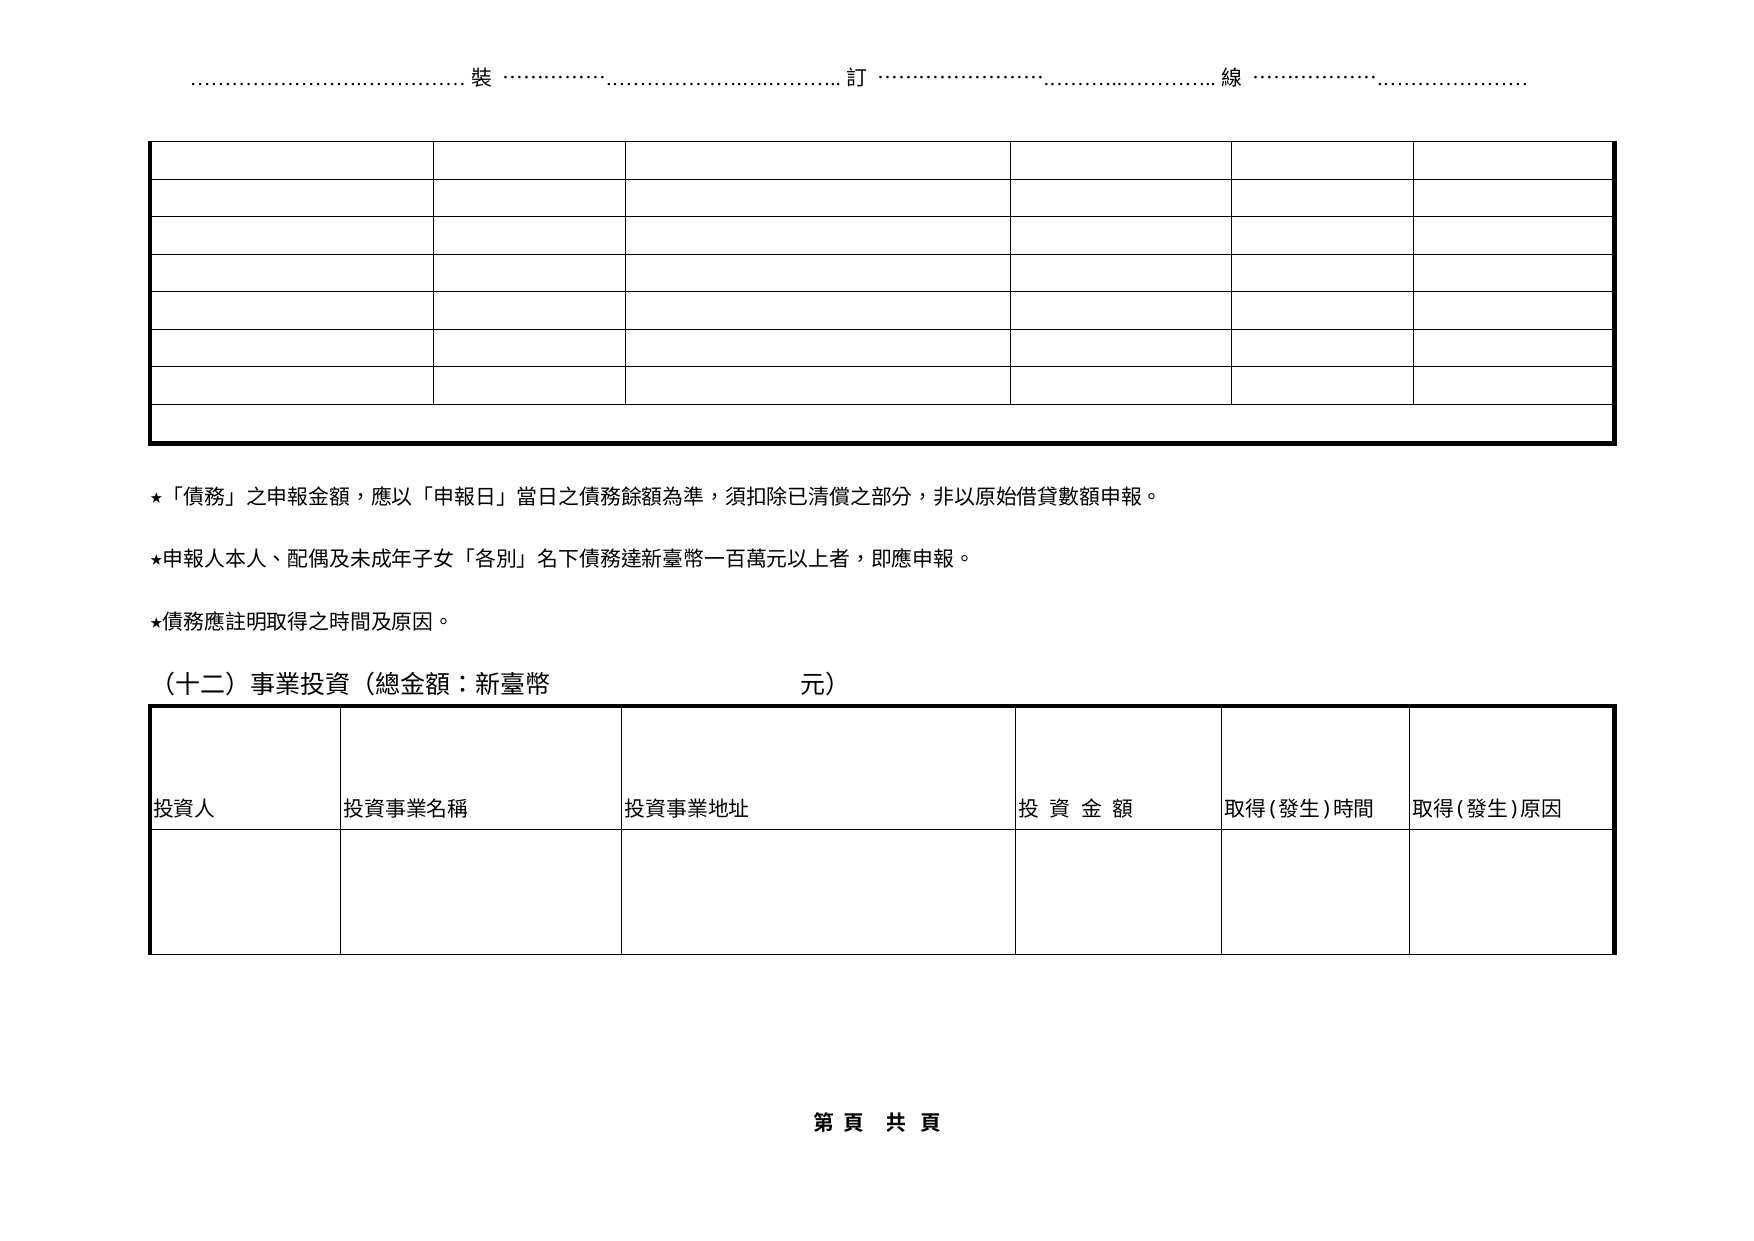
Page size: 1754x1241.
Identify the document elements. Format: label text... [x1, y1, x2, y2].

table_cell [1414, 180, 1612, 216]
table_cell [626, 142, 1010, 178]
table_cell [1232, 330, 1413, 366]
table_cell [626, 180, 1010, 216]
table_cell [434, 292, 625, 328]
table_cell [1232, 255, 1413, 291]
table_cell [1011, 255, 1231, 291]
text ★「債務」之申報金額，應以「申報日」當日之債務餘額為準，須扣除已清償之部分，非以原始借貸數額申報。 [150, 453, 1604, 516]
table_cell [1011, 330, 1231, 366]
table_cell [1410, 830, 1612, 953]
table_cell [1414, 330, 1612, 366]
table_cell [1011, 142, 1231, 178]
table_cell [1232, 142, 1413, 178]
table_cell [152, 367, 433, 403]
table_header 投資事業地址 [622, 708, 1015, 828]
table_cell [1016, 830, 1221, 953]
table_cell [626, 367, 1010, 403]
table_header 取得(發生)時間 [1222, 708, 1409, 828]
table_cell [434, 217, 625, 253]
table_cell [1232, 367, 1413, 403]
table_cell [152, 217, 433, 253]
table_cell [434, 180, 625, 216]
text （十二）事業投資（總金額：新臺幣 元） [150, 641, 1604, 703]
table_cell [1011, 180, 1231, 216]
table_cell [626, 292, 1010, 328]
table_cell [152, 180, 433, 216]
table_cell [1232, 217, 1413, 253]
table_cell [622, 830, 1015, 953]
table_cell [626, 330, 1010, 366]
table_cell [1011, 292, 1231, 328]
table_cell [1011, 217, 1231, 253]
table_cell [434, 330, 625, 366]
text ★申報人本人、配偶及未成年子女「各別」名下債務達新臺幣一百萬元以上者，即應申報。 [150, 516, 1604, 578]
table_cell [1414, 255, 1612, 291]
table_cell [1011, 367, 1231, 403]
table_cell [434, 367, 625, 403]
table_cell [1232, 180, 1413, 216]
table_cell [152, 255, 433, 291]
table_cell [341, 830, 621, 953]
table_cell [626, 255, 1010, 291]
table_cell [152, 292, 433, 328]
table_cell [152, 830, 340, 953]
table_cell [1414, 367, 1612, 403]
table_header 取得(發生)原因 [1410, 708, 1612, 828]
text ★債務應註明取得之時間及原因。 [150, 578, 1604, 641]
table_header 投 資 金 額 [1016, 708, 1221, 828]
table_cell [626, 217, 1010, 253]
table_cell [1232, 292, 1413, 328]
table_cell [152, 142, 433, 178]
table_cell [1222, 830, 1409, 953]
table_cell [1414, 217, 1612, 253]
table_cell [434, 142, 625, 178]
table_cell [1414, 142, 1612, 178]
table_cell [152, 330, 433, 366]
table_cell [1414, 292, 1612, 328]
table_cell [434, 255, 625, 291]
table_cell 總申報筆數： 筆 [152, 405, 1612, 441]
table_header 投資事業名稱 [341, 708, 621, 828]
table_header 投資人 [152, 708, 340, 828]
